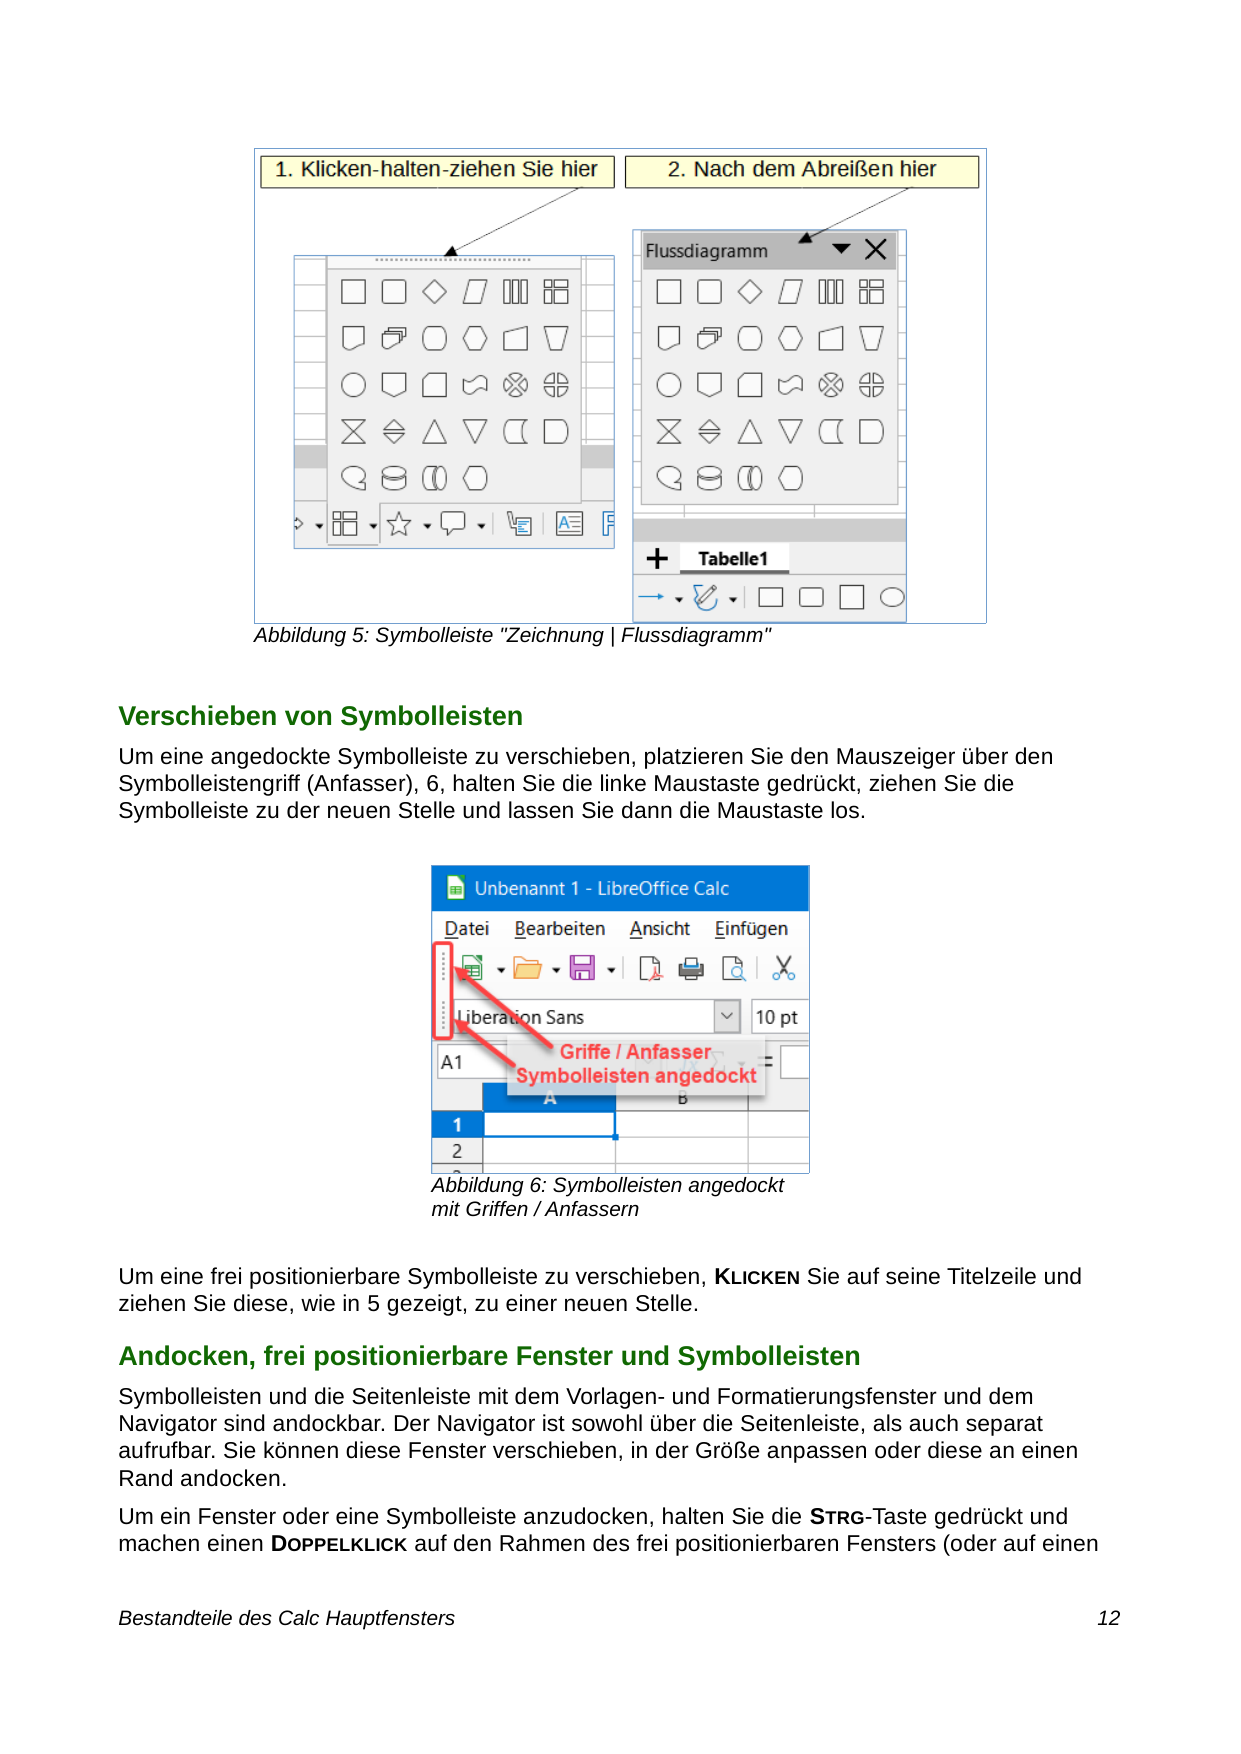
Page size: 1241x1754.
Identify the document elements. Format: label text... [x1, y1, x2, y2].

text Abbildung 5: Symbolleiste "Zeichnung | Flussdiagramm" [254, 624, 986, 647]
picture [432, 866, 809, 1173]
text Symbolleisten und die Seitenleiste mit dem Vorlagen- und Formatierungsfenster und dem Navigator sind andockbar. Der Navigator ist sowohl über die Seitenleiste, als auch separat aufrufbar. Sie können diese Fenster verschieben, in der Größe anpassen oder diese an einen Rand andocken. [118, 1383, 1122, 1491]
text Um ein Fenster oder eine Symbolleiste anzudocken, halten Sie die Strg-Taste gedrückt und machen einen Doppelklick auf den Rahmen des frei positionierbaren Fensters (oder auf einen [118, 1503, 1122, 1557]
subtitle Verschieben von Symbolleisten [118, 700, 1122, 731]
subtitle Andocken, frei positionierbare Fenster und Symbolleisten [118, 1340, 1122, 1371]
text Abbildung 6: Symbolleisten angedockt mit Griffen / Anfassern [431, 1174, 809, 1221]
text Um eine angedockte Symbolleiste zu verschieben, platzieren Sie den Mauszeiger über den Symbolleistengriff (Anfasser), Abbildung 6, halten Sie die linke Maustaste gedrückt, ziehen Sie die Symbolleiste zu der neuen Stelle und lassen Sie dann die Maustaste los. [118, 743, 1122, 824]
text Um eine frei positionierbare Symbolleiste zu verschieben, Klicken Sie auf seine Titelzeile und ziehen Sie diese, wie in Abbildung 5 gezeigt, zu einer neuen Stelle. [118, 1262, 1122, 1316]
picture [255, 149, 986, 623]
